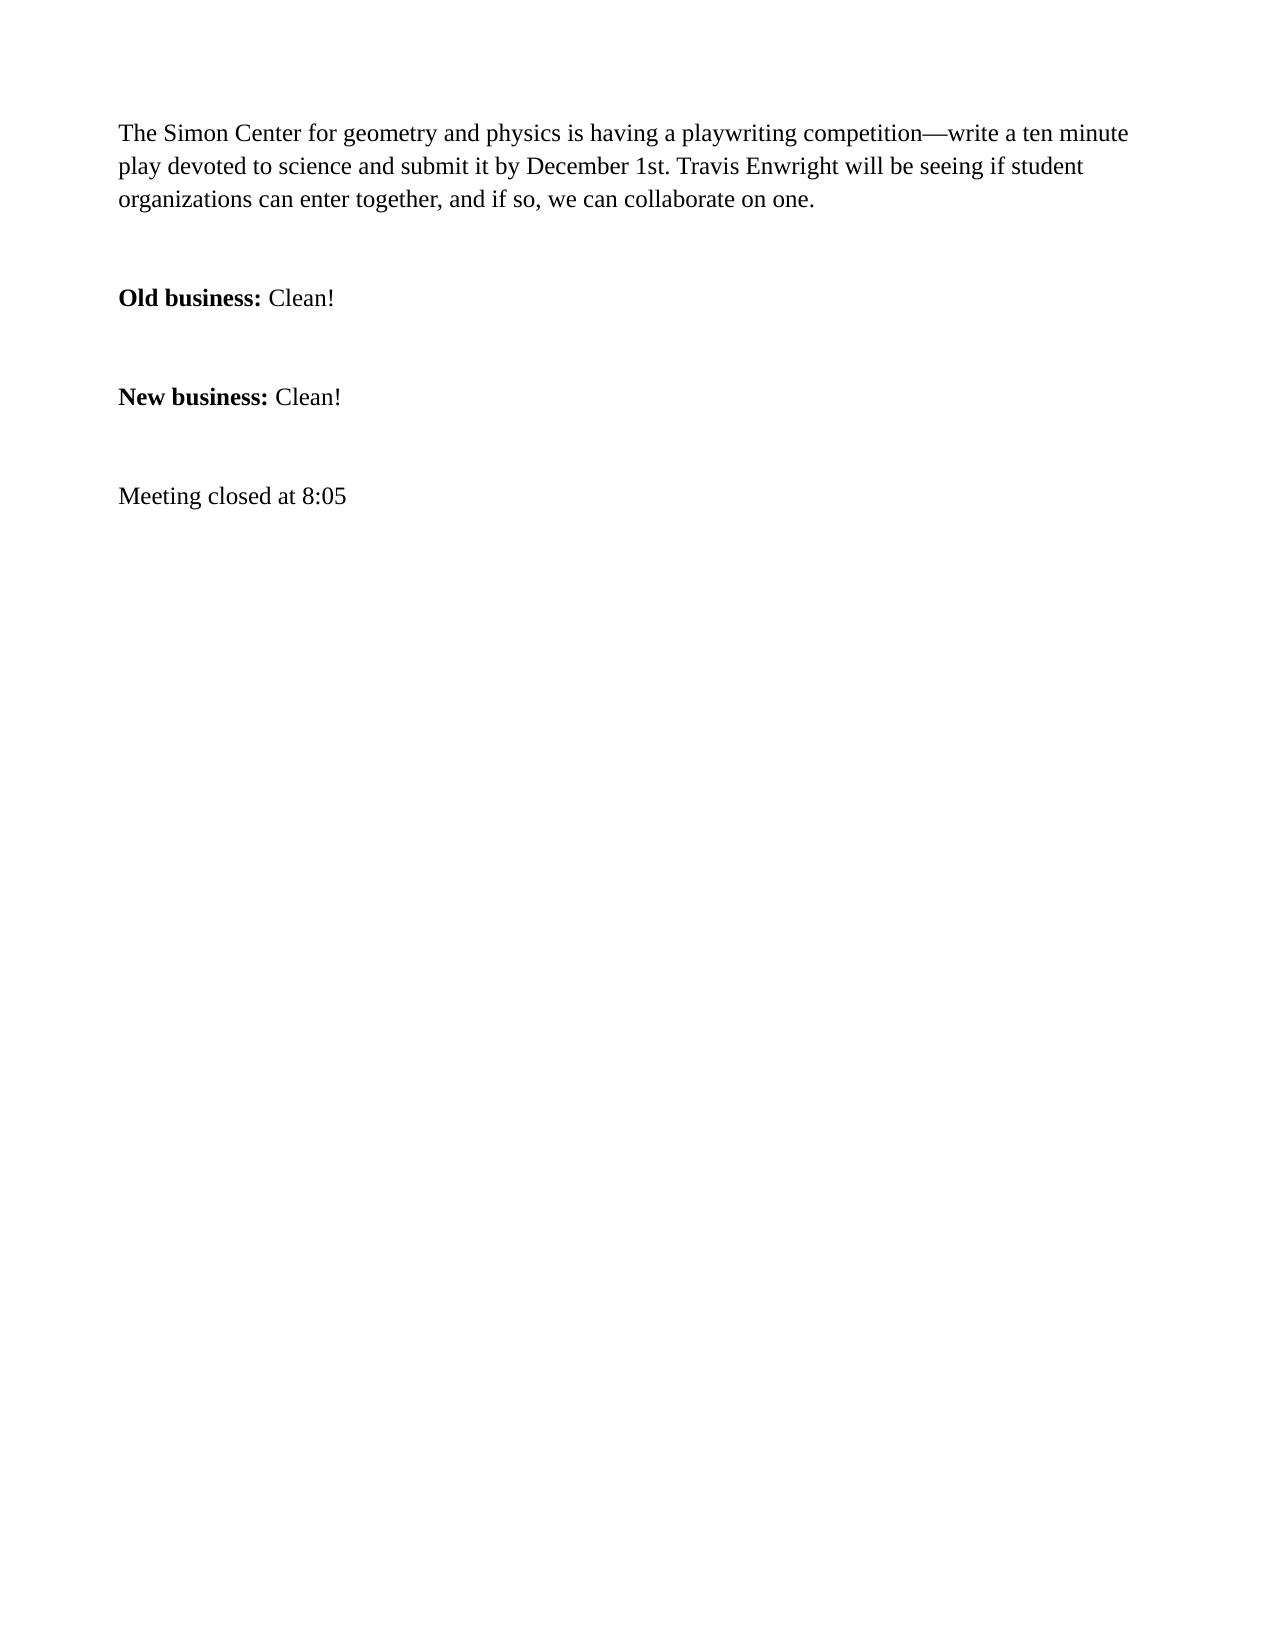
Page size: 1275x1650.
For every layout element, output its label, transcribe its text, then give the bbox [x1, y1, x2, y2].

text The Simon Center for geometry and physics is having a playwriting competition—write a ten minute play devoted to science and submit it by December 1st. Travis Enwright will be seeing if student organizations can enter together, and if so, we can collaborate on one. [118, 118, 1157, 213]
text Meeting closed at 8:05 [118, 481, 1157, 510]
text Old business: Clean! [118, 283, 1157, 312]
text New business: Clean! [118, 382, 1157, 411]
